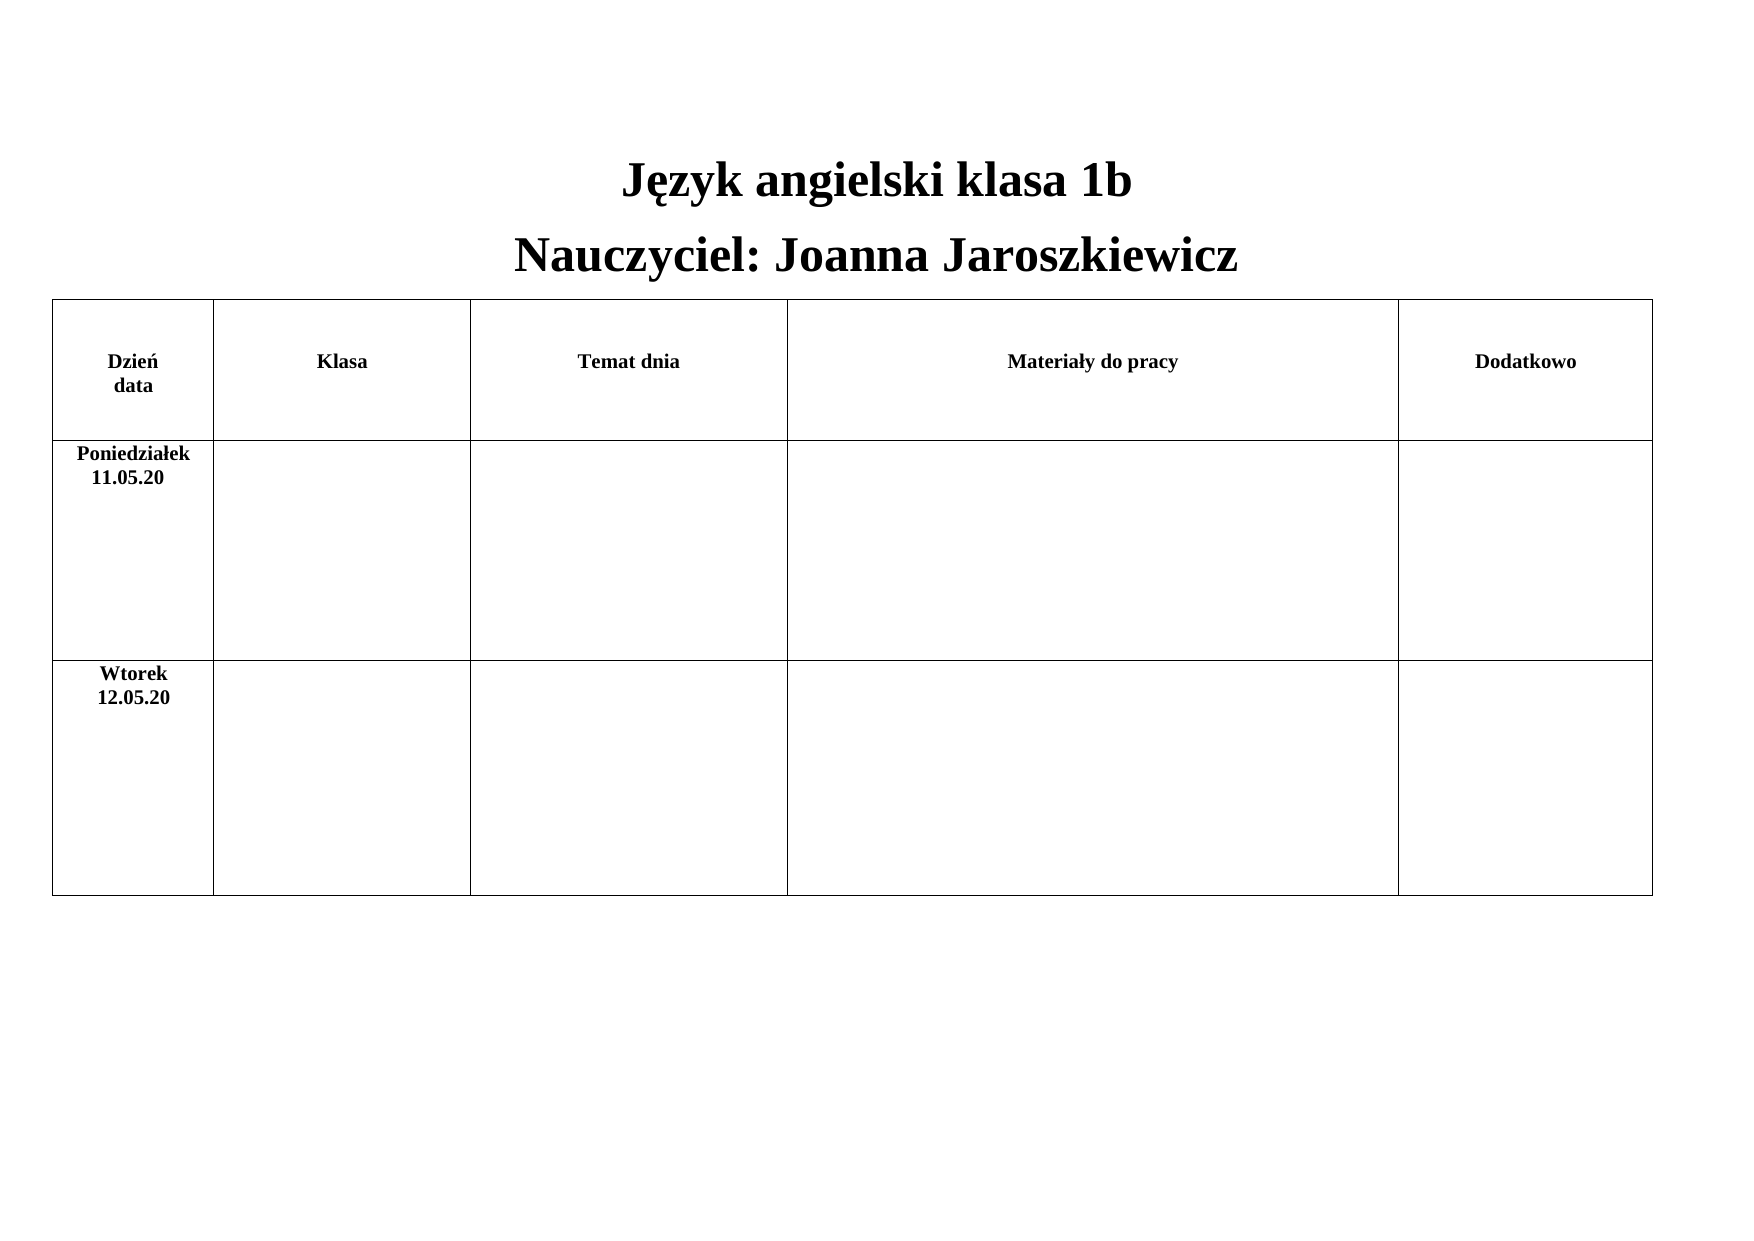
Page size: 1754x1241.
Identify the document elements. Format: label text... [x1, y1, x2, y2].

table_header Klasa [214, 300, 470, 439]
text Język angielski klasa 1b [112, 150, 1641, 207]
table_cell [214, 661, 470, 894]
table_cell [471, 441, 787, 659]
table_cell Wtorek 12.05.20 [53, 661, 213, 894]
table_cell [788, 661, 1398, 894]
table_cell [471, 661, 787, 894]
table_cell [1399, 441, 1652, 659]
table_cell [214, 441, 470, 659]
table_cell [788, 441, 1398, 659]
text Nauczyciel: Joanna Jaroszkiewicz [112, 225, 1641, 282]
table_cell [1399, 661, 1652, 894]
table_header Materiały do pracy [788, 300, 1398, 439]
table_header Dodatkowo [1399, 300, 1652, 439]
table_header Dzień data [53, 300, 213, 439]
table_cell Poniedziałek 11.05.20 [53, 441, 213, 659]
table_header Temat dnia [471, 300, 787, 439]
